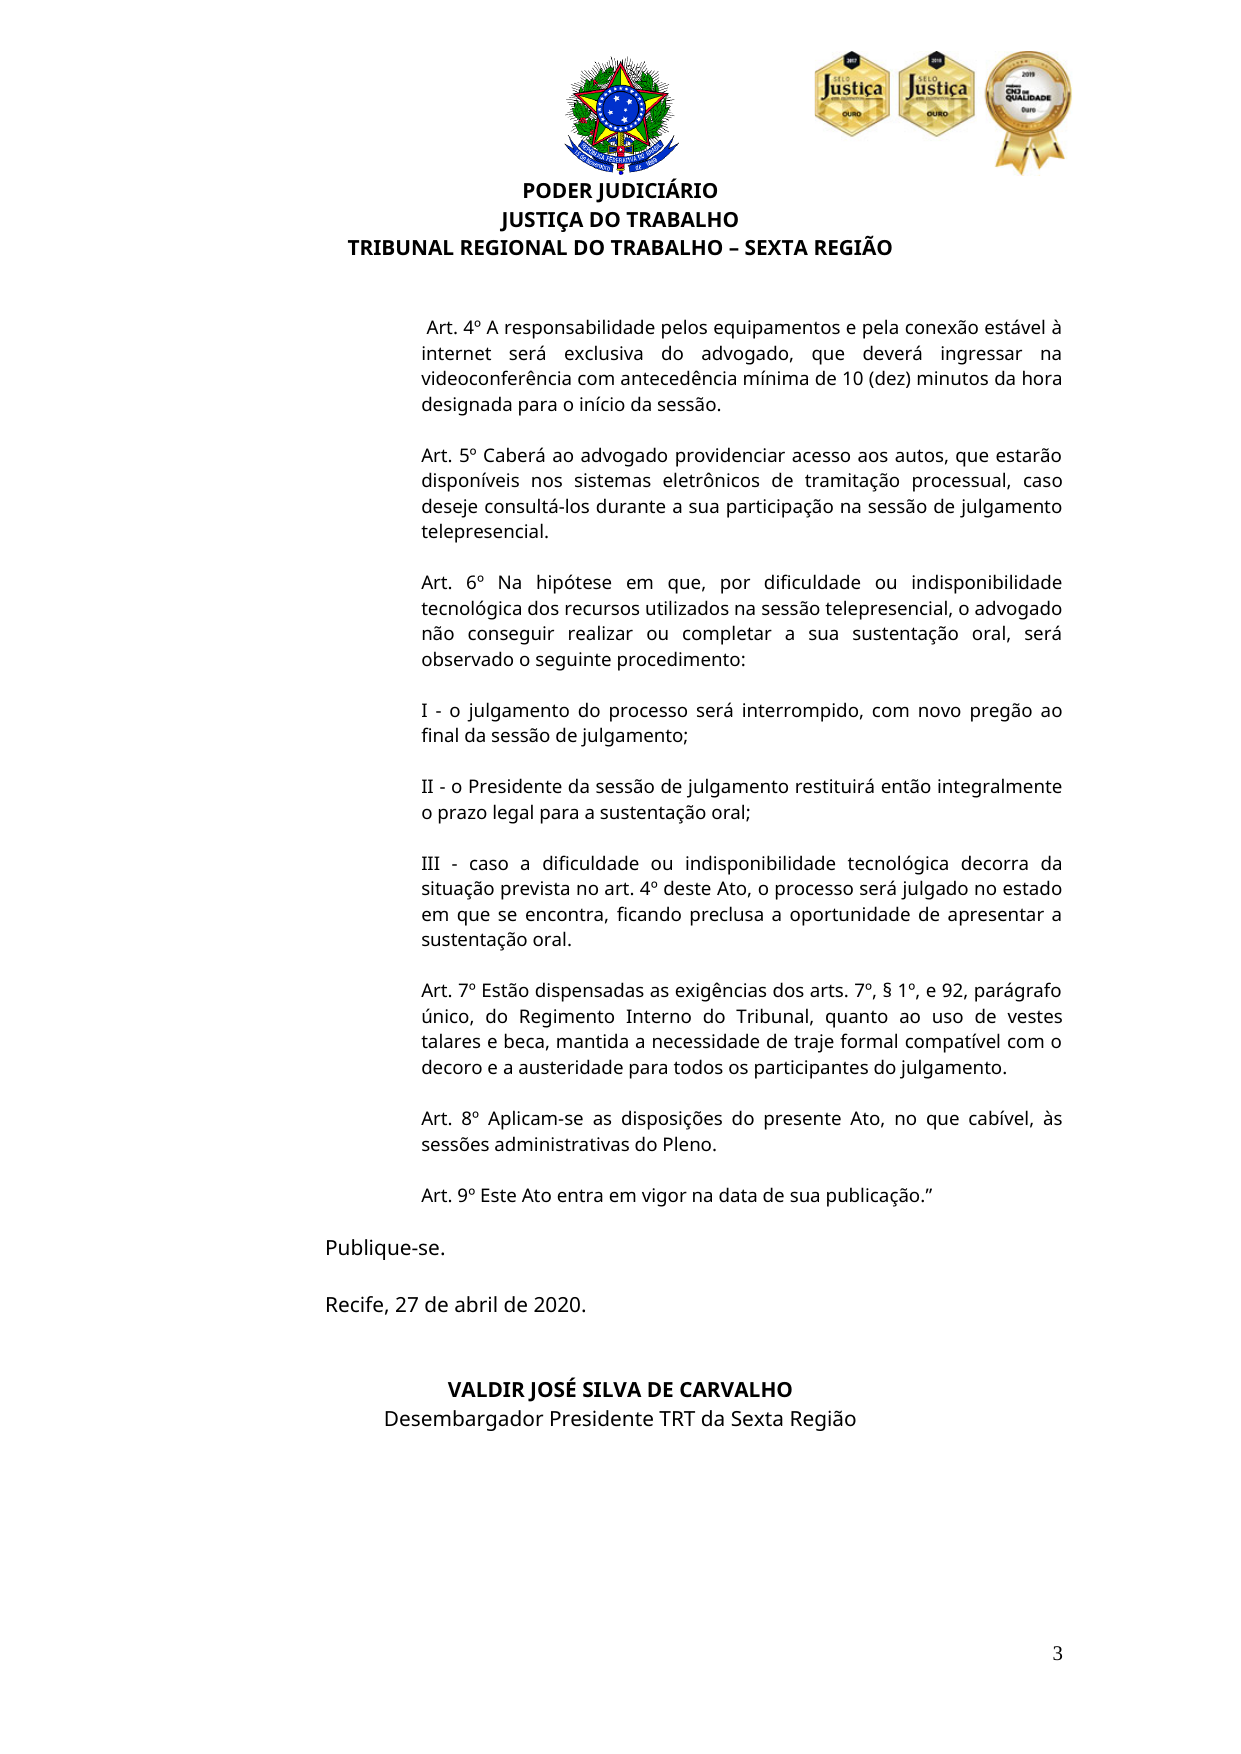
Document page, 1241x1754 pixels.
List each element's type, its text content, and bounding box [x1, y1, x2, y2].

text I - o julgamento do processo será interrompido, com novo pregão ao final da sessão de julgamento; [421, 697, 1063, 748]
text Desembargador Presidente TRT da Sexta Região [177, 1404, 1063, 1432]
text II - o Presidente da sessão de julgamento restituirá então integralmente o prazo legal para a sustentação oral; [421, 774, 1063, 825]
picture [814, 51, 1073, 176]
text III - caso a dificuldade ou indisponibilidade tecnológica decorra da situação prevista no art. 4º deste Ato, o processo será julgado no estado em que se encontra, ficando preclusa a oportunidade de apresentar a sustentação oral. [421, 850, 1063, 952]
text Art. 8º Aplicam-se as disposições do presente Ato, no que cabível, às sessões administrativas do Pleno. [421, 1105, 1063, 1156]
text Art. 7º Estão dispensadas as exigências dos arts. 7º, § 1º, e 92, parágrafo único, do Regimento Interno do Tribunal, quanto ao uso de vestes talares e beca, mantida a necessidade de traje formal compatível com o decoro e a austeridade para todos os participantes do julgamento. [421, 978, 1063, 1080]
text Publique-se. [177, 1233, 1063, 1261]
text Art. 6º Na hipótese em que, por dificuldade ou indisponibilidade tecnológica dos recursos utilizados na sessão telepresencial, o advogado não conseguir realizar ou completar a sua sustentação oral, será observado o seguinte procedimento: [421, 569, 1063, 672]
text VALDIR JOSÉ SILVA DE CARVALHO [177, 1375, 1063, 1404]
text Art. 4º A responsabilidade pelos equipamentos e pela conexão estável à internet será exclusiva do advogado, que deverá ingressar na videoconferência com antecedência mínima de 10 (dez) minutos da hora designada para o início da sessão. [421, 314, 1063, 416]
text Art. 9º Este Ato entra em vigor na data de sua publicação.” [421, 1182, 1063, 1207]
text Art. 5º Caberá ao advogado providenciar acesso aos autos, que estarão disponíveis nos sistemas eletrônicos de tramitação processual, caso deseje consultá-los durante a sua participação na sessão de julgamento telepresencial. [421, 442, 1063, 544]
text Recife, 27 de abril de 2020. [177, 1290, 1063, 1318]
picture [558, 53, 682, 177]
